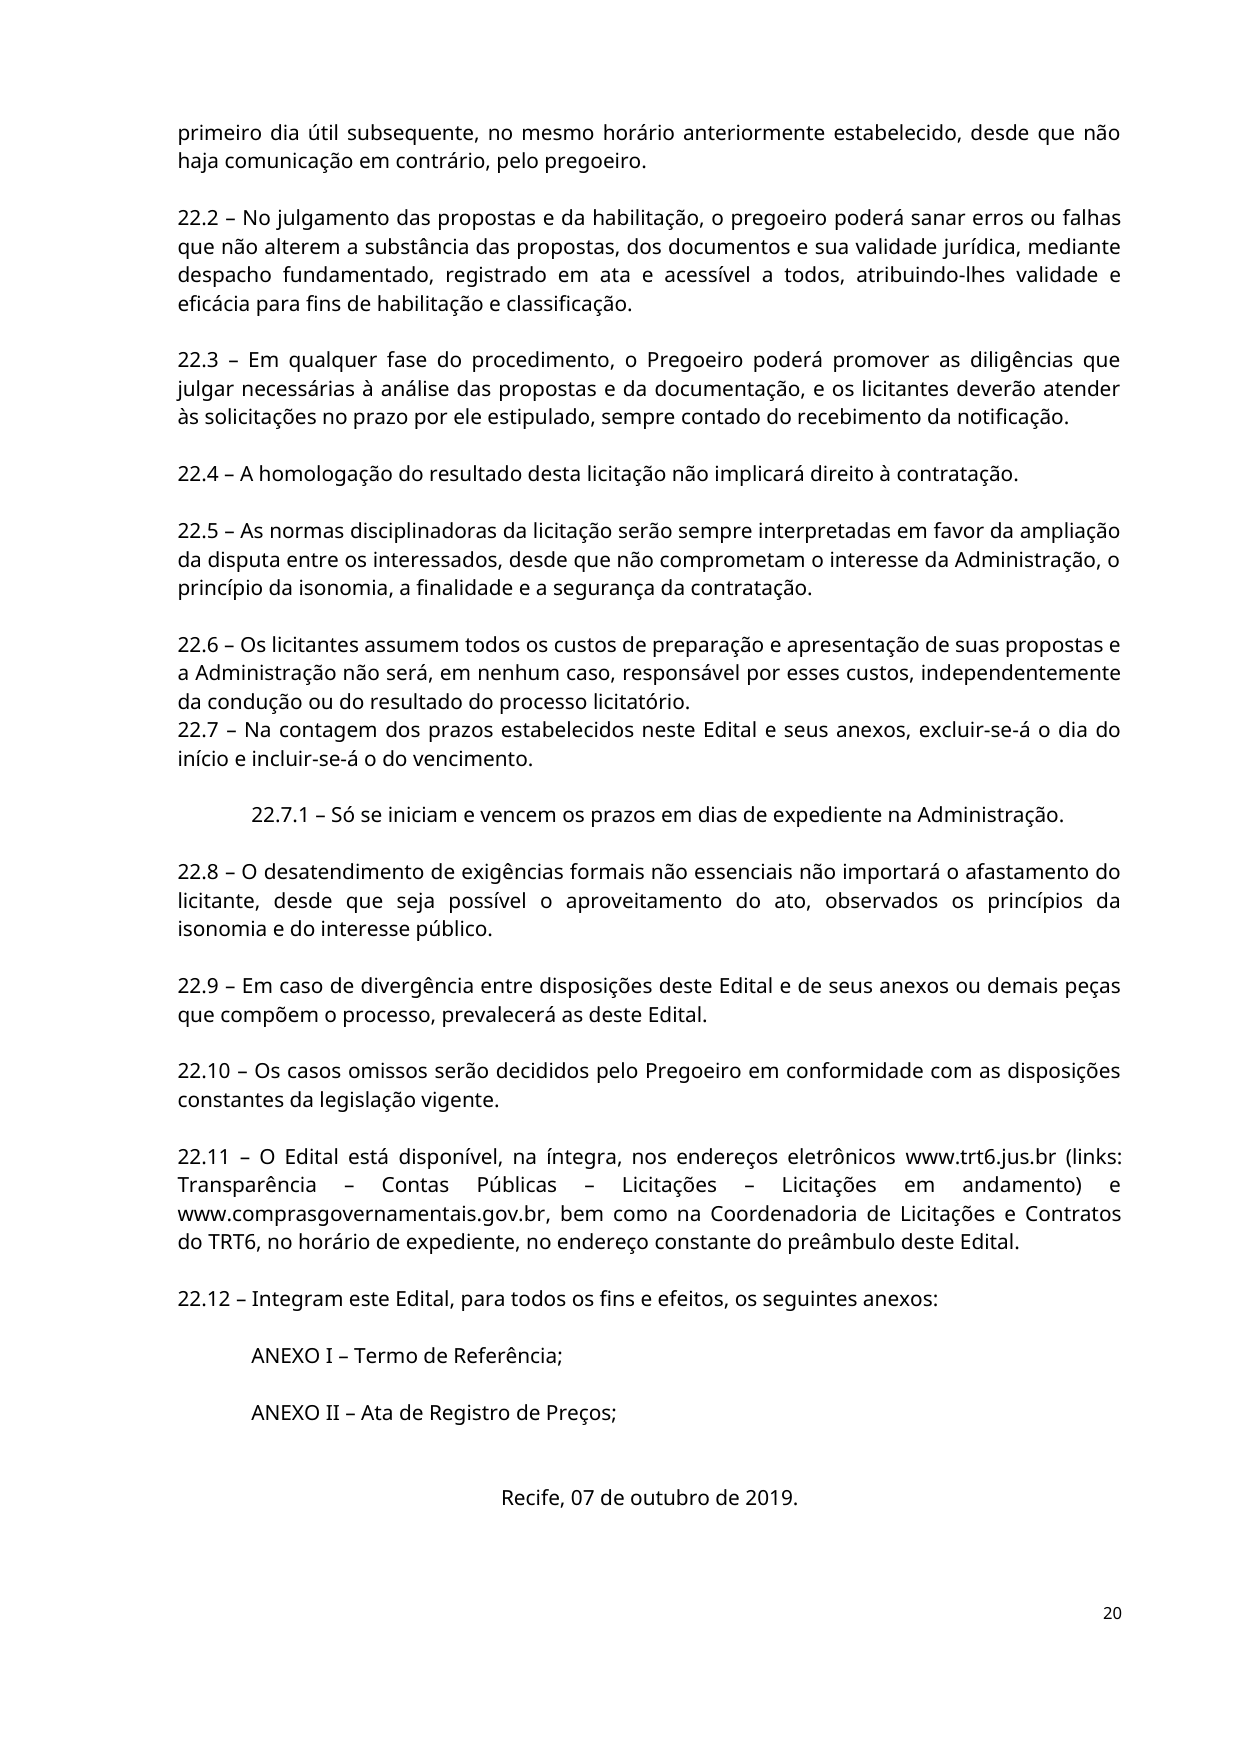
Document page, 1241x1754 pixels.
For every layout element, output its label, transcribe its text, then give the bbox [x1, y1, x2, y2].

text ANEXO I – Termo de Referência; [251, 1341, 1122, 1369]
text 22.8 – O desatendimento de exigências formais não essenciais não importará o afastamento do licitante, desde que seja possível o aproveitamento do ato, observados os princípios da isonomia e do interesse público. [177, 857, 1122, 943]
text 22.6 – Os licitantes assumem todos os custos de preparação e apresentação de suas propostas e a Administração não será, em nenhum caso, responsável por esses custos, independentemente da condução ou do resultado do processo licitatório. [177, 630, 1122, 715]
text 22.9 – Em caso de divergência entre disposições deste Edital e de seus anexos ou demais peças que compõem o processo, prevalecerá as deste Edital. [177, 971, 1122, 1028]
text Recife, 07 de outubro de 2019. [177, 1483, 1122, 1512]
text 22.4 – A homologação do resultado desta licitação não implicará direito à contratação. [177, 459, 1122, 488]
text 22.3 – Em qualquer fase do procedimento, o Pregoeiro poderá promover as diligências que julgar necessárias à análise das propostas e da documentação, e os licitantes deverão atender às solicitações no prazo por ele estipulado, sempre contado do recebimento da notificação. [177, 346, 1122, 431]
text 22.5 – As normas disciplinadoras da licitação serão sempre interpretadas em favor da ampliação da disputa entre os interessados, desde que não comprometam o interesse da Administração, o princípio da isonomia, a finalidade e a segurança da contratação. [177, 516, 1122, 602]
text 22.7 – Na contagem dos prazos estabelecidos neste Edital e seus anexos, excluir-se-á o dia do início e incluir-se-á o do vencimento. [177, 715, 1122, 772]
text 22.7.1 – Só se iniciam e vencem os prazos em dias de expediente na Administração. [251, 801, 1122, 829]
text ANEXO II – Ata de Registro de Preços; [251, 1398, 1122, 1426]
text 22.11 – O Edital está disponível, na íntegra, nos endereços eletrônicos www.trt6.jus.br (links: Transparência – Contas Públicas – Licitações – Licitações em andamento) e www.comprasgovernamentais.gov.br, bem como na Coordenadoria de Licitações e Contratos do TRT6, no horário de expediente, no endereço constante do preâmbulo deste Edital. [177, 1142, 1122, 1256]
text 22.10 – Os casos omissos serão decididos pelo Pregoeiro em conformidade com as disposições constantes da legislação vigente. [177, 1057, 1122, 1113]
text 22.2 – No julgamento das propostas e da habilitação, o pregoeiro poderá sanar erros ou falhas que não alterem a substância das propostas, dos documentos e sua validade jurídica, mediante despacho fundamentado, registrado em ata e acessível a todos, atribuindo-lhes validade e eficácia para fins de habilitação e classificação. [177, 203, 1122, 317]
text 22.12 – Integram este Edital, para todos os fins e efeitos, os seguintes anexos: [177, 1284, 1122, 1312]
text primeiro dia útil subsequente, no mesmo horário anteriormente estabelecido, desde que não haja comunicação em contrário, pelo pregoeiro. [177, 118, 1122, 175]
